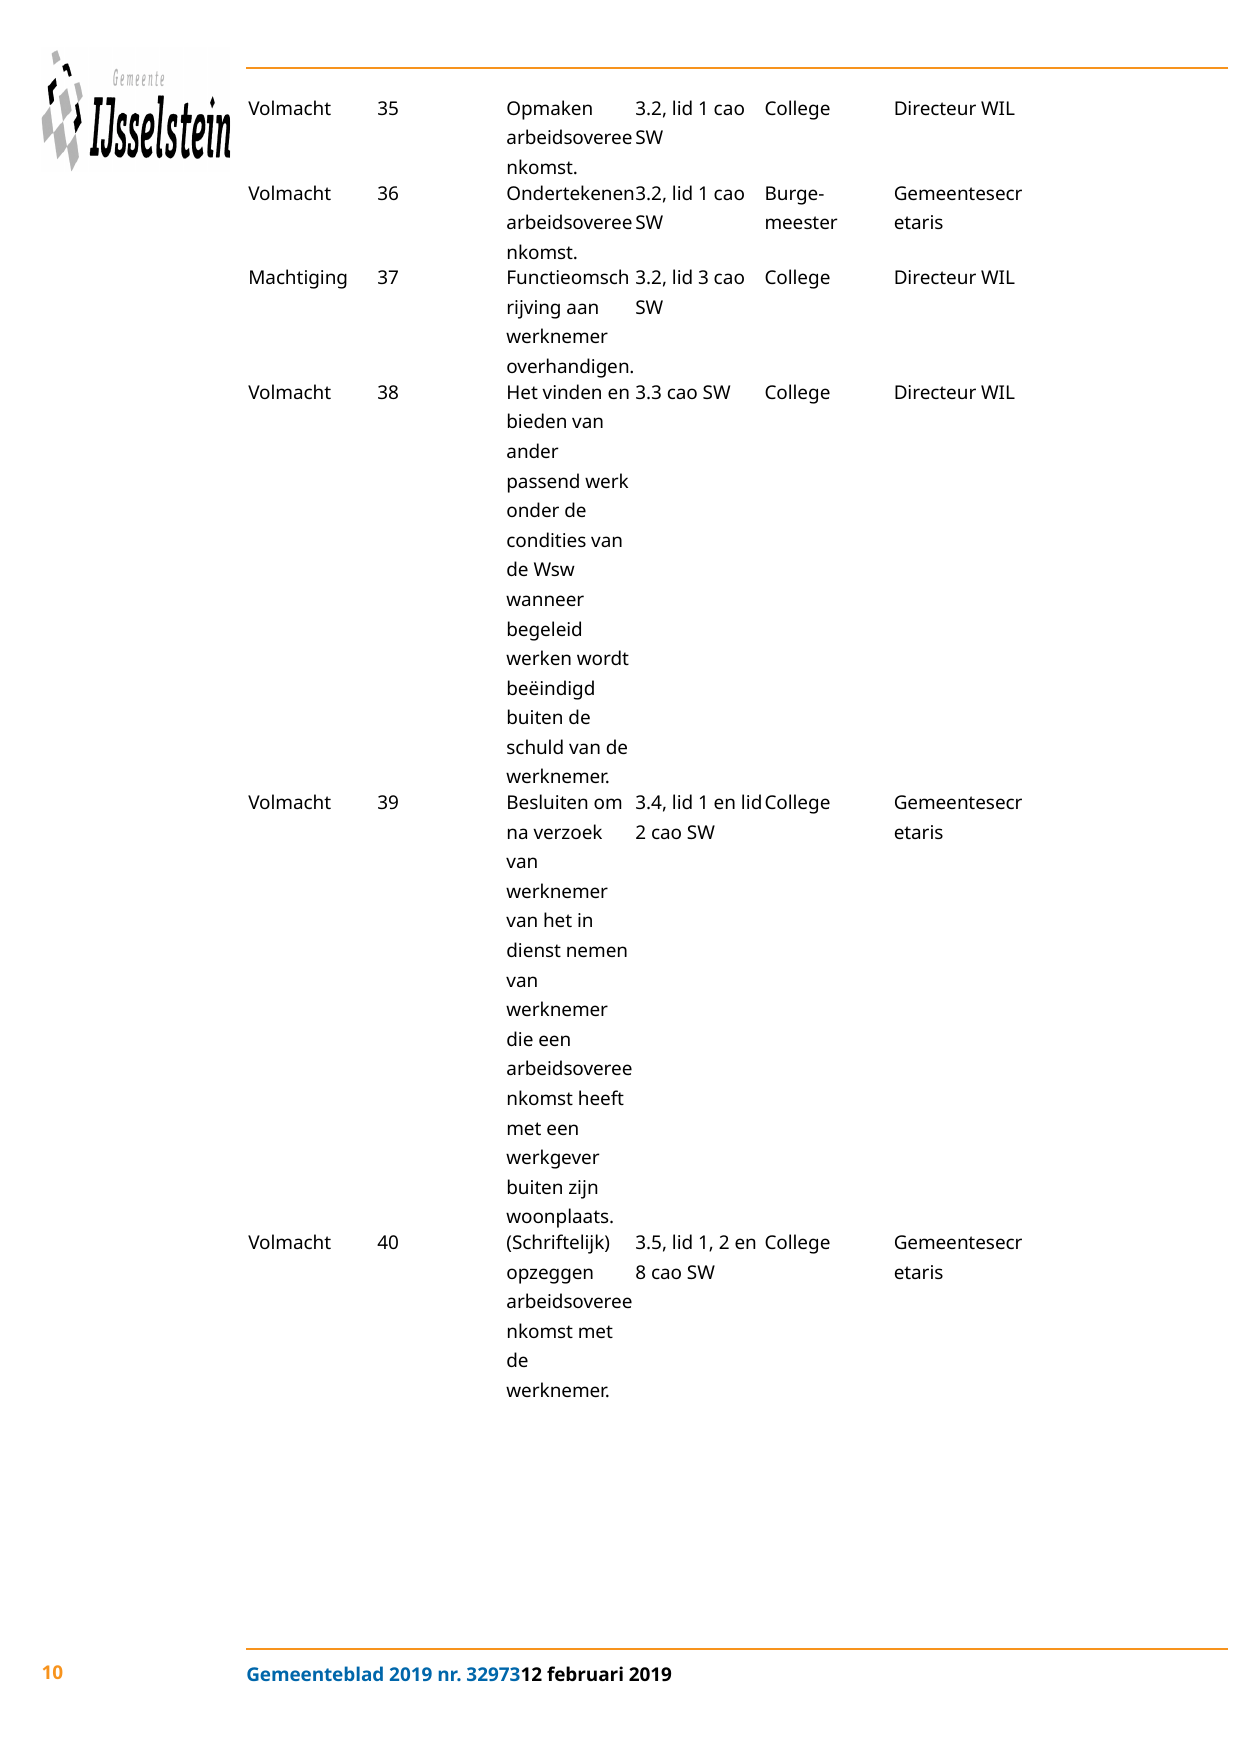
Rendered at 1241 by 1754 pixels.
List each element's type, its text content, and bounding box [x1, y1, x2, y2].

table_cell College [764, 789, 893, 1229]
table_cell 37 [377, 265, 506, 379]
table_cell 3.2, lid 1 cao SW [635, 180, 764, 264]
picture [41, 47, 231, 172]
table_cell 40 [377, 1229, 506, 1403]
table_header Opmaken arbeidsovereenkomst. [506, 95, 635, 180]
table_cell Gemeentesecretaris [894, 789, 1022, 1229]
table_header [1023, 95, 1152, 180]
table_cell College [764, 379, 893, 789]
table_cell Besluiten om na verzoek van werknemer van het in dienst nemen van werknemer die een arbeidsovereenkomst heeft met een werkgever buiten zijn woonplaats. [506, 789, 635, 1229]
table_cell [1023, 180, 1152, 264]
table_cell (Schriftelijk) opzeggen arbeidsovereenkomst met de werknemer. [506, 1229, 635, 1403]
table_cell Gemeentesecretaris [894, 180, 1022, 264]
table_cell Ondertekenen arbeidsovereenkomst. [506, 180, 635, 264]
table_cell 3.4, lid 1 en lid 2 cao SW [635, 789, 764, 1229]
table_header College [764, 95, 893, 180]
table_cell 3.5, lid 1, 2 en 8 cao SW [635, 1229, 764, 1403]
table_cell Directeur WIL [894, 265, 1022, 379]
table_cell [1023, 265, 1152, 379]
table_cell Volmacht [248, 1229, 377, 1403]
table_cell [1023, 789, 1152, 1229]
table_cell Volmacht [248, 789, 377, 1229]
table_cell [1023, 1229, 1152, 1403]
table_cell 38 [377, 379, 506, 789]
table_cell 36 [377, 180, 506, 264]
table_cell Functieomschrijving aan werknemer overhandigen. [506, 265, 635, 379]
table_cell 3.2, lid 3 cao SW [635, 265, 764, 379]
table_cell 39 [377, 789, 506, 1229]
table_cell Gemeentesecretaris [894, 1229, 1022, 1403]
table_header 35 [377, 95, 506, 180]
table_cell College [764, 265, 893, 379]
table_cell Volmacht [248, 379, 377, 789]
table_header Directeur WIL [894, 95, 1022, 180]
table_cell Volmacht [248, 180, 377, 264]
table_cell Directeur WIL [894, 379, 1022, 789]
table_cell 3.3 cao SW [635, 379, 764, 789]
table_cell Het vinden en bieden van ander passend werk onder de condities van de Wsw wanneer begeleid werken wordt beëindigd buiten de schuld van de werknemer. [506, 379, 635, 789]
table_cell Machtiging [248, 265, 377, 379]
table_cell College [764, 1229, 893, 1403]
table_header 3.2, lid 1 cao SW [635, 95, 764, 180]
table_cell [1023, 379, 1152, 789]
table_header Volmacht [248, 95, 377, 180]
table_cell Burge-meester [764, 180, 893, 264]
